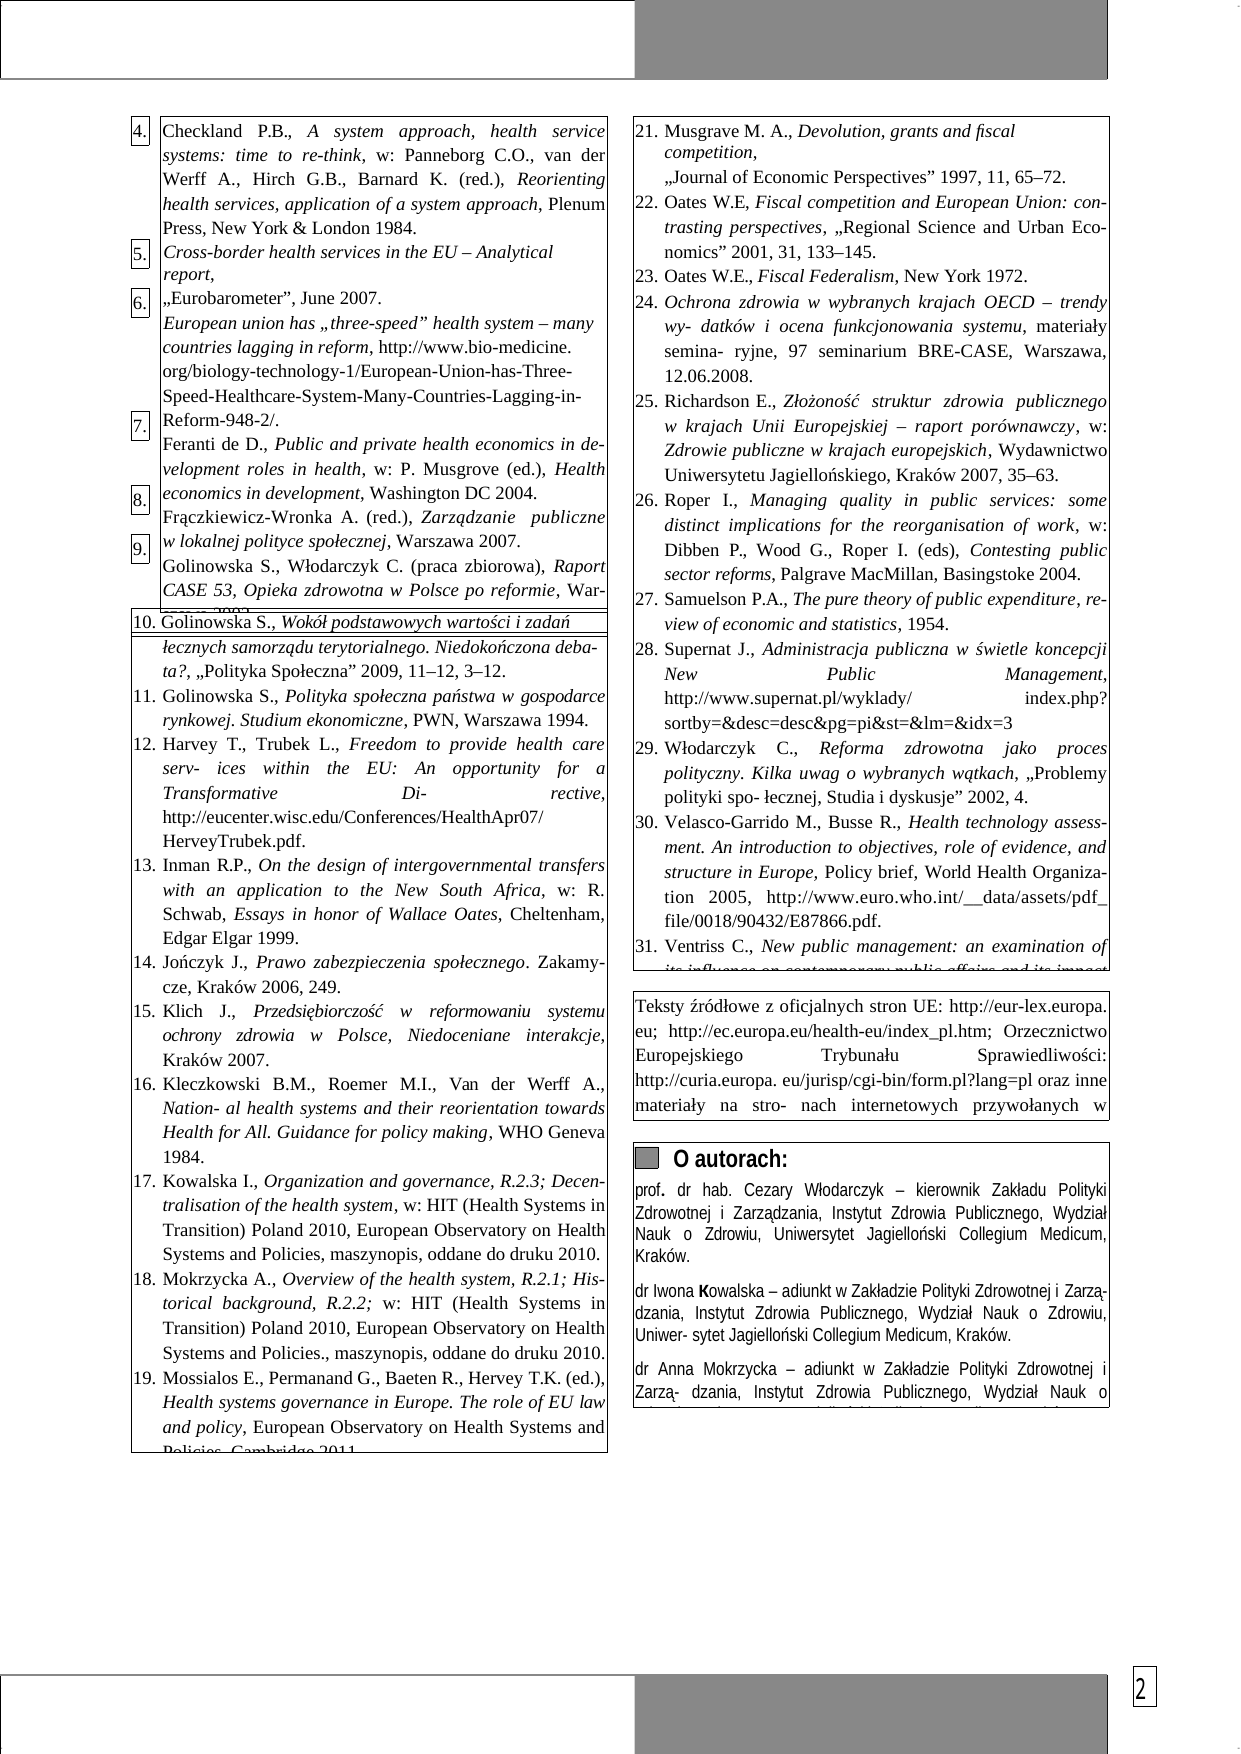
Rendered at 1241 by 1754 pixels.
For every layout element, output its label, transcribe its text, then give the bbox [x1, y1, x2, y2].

list Klich J., Przedsiębiorczość w reformowaniu systemu ochrony zdrowia w Polsce, Niedoceniane interakcje, Kraków 2007. [133, 1000, 605, 1070]
list Musgrave M. A., Devolution, grants and ﬁscal competition, [635, 120, 1109, 163]
list Supernat J., Administracja publiczna w świetle koncepcji New Public Management, http://www.supernat.pl/wyklady/ index.php?sortby=&desc=desc&pg=pi&st=&lm=&idx=3 [635, 638, 1107, 734]
text Checkland P.B., A system approach, health service systems: time to re-think, w: Panneborg C.O., van der Werff A., Hirch G.B., Barnard K. (red.), Reorienting health services, application of a system approach, Plenum Press, New York & London 1984. [162, 120, 605, 238]
list Velasco-Garrido M., Busse R., Health technology assess- ment. An introduction to objectives, role of evidence, and structure in Europe, Policy brief, World Health Organiza- tion 2005, http://www.euro.who.int/__data/assets/pdf_ file/0018/90432/E87866.pdf. [635, 811, 1108, 932]
text Teksty źródłowe z oficjalnych stron UE: http://eur-lex.europa. eu; http://ec.europa.eu/health-eu/index_pl.htm; Orzecznictwo Europejskiego Trybunału Sprawiedliwości: http://curia.europa. eu/jurisp/cgi-bin/form.pl?lang=pl oraz inne materiały na stro- nach internetowych przywołanych w odsyłaczach. [635, 995, 1107, 1120]
list Golinowska S., Polityka społeczna państwa w gospodarce rynkowej. Studium ekonomiczne, PWN, Warszawa 1994. [133, 684, 605, 730]
list Mokrzycka A., Overview of the health system, R.2.1; His- torical background, R.2.2; w: HIT (Health Systems in Transition) Poland 2010, European Observatory on Health Systems and Policies., maszynopis, oddane do druku 2010. [133, 1267, 606, 1363]
text 5. [133, 243, 149, 264]
text 6. [133, 292, 149, 313]
text Frączkiewicz-Wronka A. (red.), Zarządzanie publiczne w lokalnej polityce społecznej, Warszawa 2007. [162, 506, 606, 552]
text „Eurobarometer”, June 2007. [162, 287, 607, 309]
text prof. dr hab. Cezary Włodarczyk – kierownik Zakładu Polityki Zdrowotnej i Zarządzania, Instytut Zdrowia Publicznego, Wydział Nauk o Zdrowiu, Uniwersytet Jagielloński Collegium Medicum, Kraków. [635, 1178, 1107, 1267]
text O autorach: [673, 1144, 1109, 1173]
text Feranti de D., Public and private health economics in de- velopment roles in health, w: P. Musgrove (ed.), Health economics in development, Washington DC 2004. [162, 433, 605, 503]
list Włodarczyk C., Reforma zdrowotna jako proces polityczny. Kilka uwag o wybranych wątkach, „Problemy polityki spo- łecznej, Studia i dyskusje” 2002, 4. [635, 737, 1107, 808]
list Roper I., Managing quality in public services: some distinct implications for the reorganisation of work, w: Dibben P., Wood G., Roper I. (eds), Contesting public sector reforms, Palgrave MacMillan, Basingstoke 2004. [635, 489, 1107, 585]
text 29 [1134, 1668, 1156, 1706]
text 8. [133, 488, 149, 510]
text dr Anna Mokrzycka – adiunkt w Zakładzie Polityki Zdrowotnej i Zarzą- dzania, Instytut Zdrowia Publicznego, Wydział Nauk o Zdrowiu, Uniwer- sytet Jagielloński Collegium Medicum, Kraków. [635, 1358, 1107, 1407]
list Oates W.E, Fiscal competition and European Union: con- trasting perspectives, „Regional Science and Urban Eco- nomics” 2001, 31, 133–145. [635, 191, 1107, 262]
list Richardson E., Złożoność struktur zdrowia publicznego w krajach Unii Europejskiej – raport porównawczy, w: Zdrowie publiczne w krajach europejskich, Wydawnictwo Uniwersytetu Jagiellońskiego, Kraków 2007, 35–63. [635, 390, 1107, 486]
list Inman R.P., On the design of intergovernmental transfers with an application to the New South Africa, w: R. Schwab, Essays in honor of Wallace Oates, Cheltenham, Edgar Elgar 1999. [133, 854, 605, 949]
list Mossialos E., Permanand G., Baeten R., Hervey T.K. (ed.), Health systems governance in Europe. The role of EU law and policy, European Observatory on Health Systems and Policies, Cambridge 2011. [133, 1367, 605, 1452]
text 7. [133, 415, 149, 436]
list Ventriss C., New public management: an examination of its influence on contemporary public affairs and its impact on shaping the intellectual agenda of the field, „Administrative Theory & Praxis” 2000, 22, 3, 500–518. [635, 935, 1107, 970]
text łecznych samorządu terytorialnego. Niedokończona deba- ta?, „Polityka Społeczna” 2009, 11–12, 3–12. [162, 636, 605, 682]
list Kleczkowski B.M., Roemer M.I., Van der Werff A., Nation- al health systems and their reorientation towards Health for All. Guidance for policy making, WHO Geneva 1984. [133, 1073, 605, 1167]
text Cross-border health services in the EU – Analytical report, [163, 241, 607, 284]
text dr Iwona Kowalska – adiunkt w Zakładzie Polityki Zdrowotnej i Zarzą- dzania, Instytut Zdrowia Publicznego, Wydział Nauk o Zdrowiu, Uniwer- sytet Jagielloński Collegium Medicum, Kraków. [635, 1279, 1107, 1345]
list Kowalska I., Organization and governance, R.2.3; Decen- tralisation of the health system, w: HIT (Health Systems in Transition) Poland 2010, European Observatory on Health Systems and Policies, maszynopis, oddane do druku 2010. [133, 1170, 605, 1264]
list Samuelson P.A., The pure theory of public expenditure, re- view of economic and statistics, 1954. [635, 588, 1107, 634]
list Jończyk J., Prawo zabezpieczenia społecznego. Zakamy- cze, Kraków 2006, 249. [133, 951, 605, 997]
text 9. [133, 538, 149, 559]
list Ochrona zdrowia w wybranych krajach OECD – trendy wy- datków i ocena funkcjonowania systemu, materiały semina- ryjne, 97 seminarium BRE-CASE, Warszawa, 12.06.2008. [635, 291, 1107, 387]
text 4. [133, 120, 148, 141]
list Oates W.E., Fiscal Federalism, New York 1972. [635, 266, 1109, 287]
text „Journal of Economic Perspectives” 1997, 11, 65–72. [664, 166, 1109, 188]
list Harvey T., Trubek L., Freedom to provide health care serv- ices within the EU: An opportunity for a Transformative Di- rective, http://eucenter.wisc.edu/Conferences/HealthApr07/ HerveyTrubek.pdf. [133, 733, 605, 852]
text Golinowska S., Włodarczyk C. (praca zbiorowa), Raport CASE 53, Opieka zdrowotna w Polsce po reformie, War- szawa 2002. [162, 554, 605, 608]
text European union has „three-speed” health system – many countries lagging in reform, http://www.bio-medicine. org/biology-technology-1/European-Union-has-Three- Speed-Healthcare-System-Many-Countries-Lagging-in- Reform-948-2/. [162, 312, 606, 430]
text 10. Golinowska S., Wokół podstawowych wartości i zadań spo- [133, 611, 607, 632]
